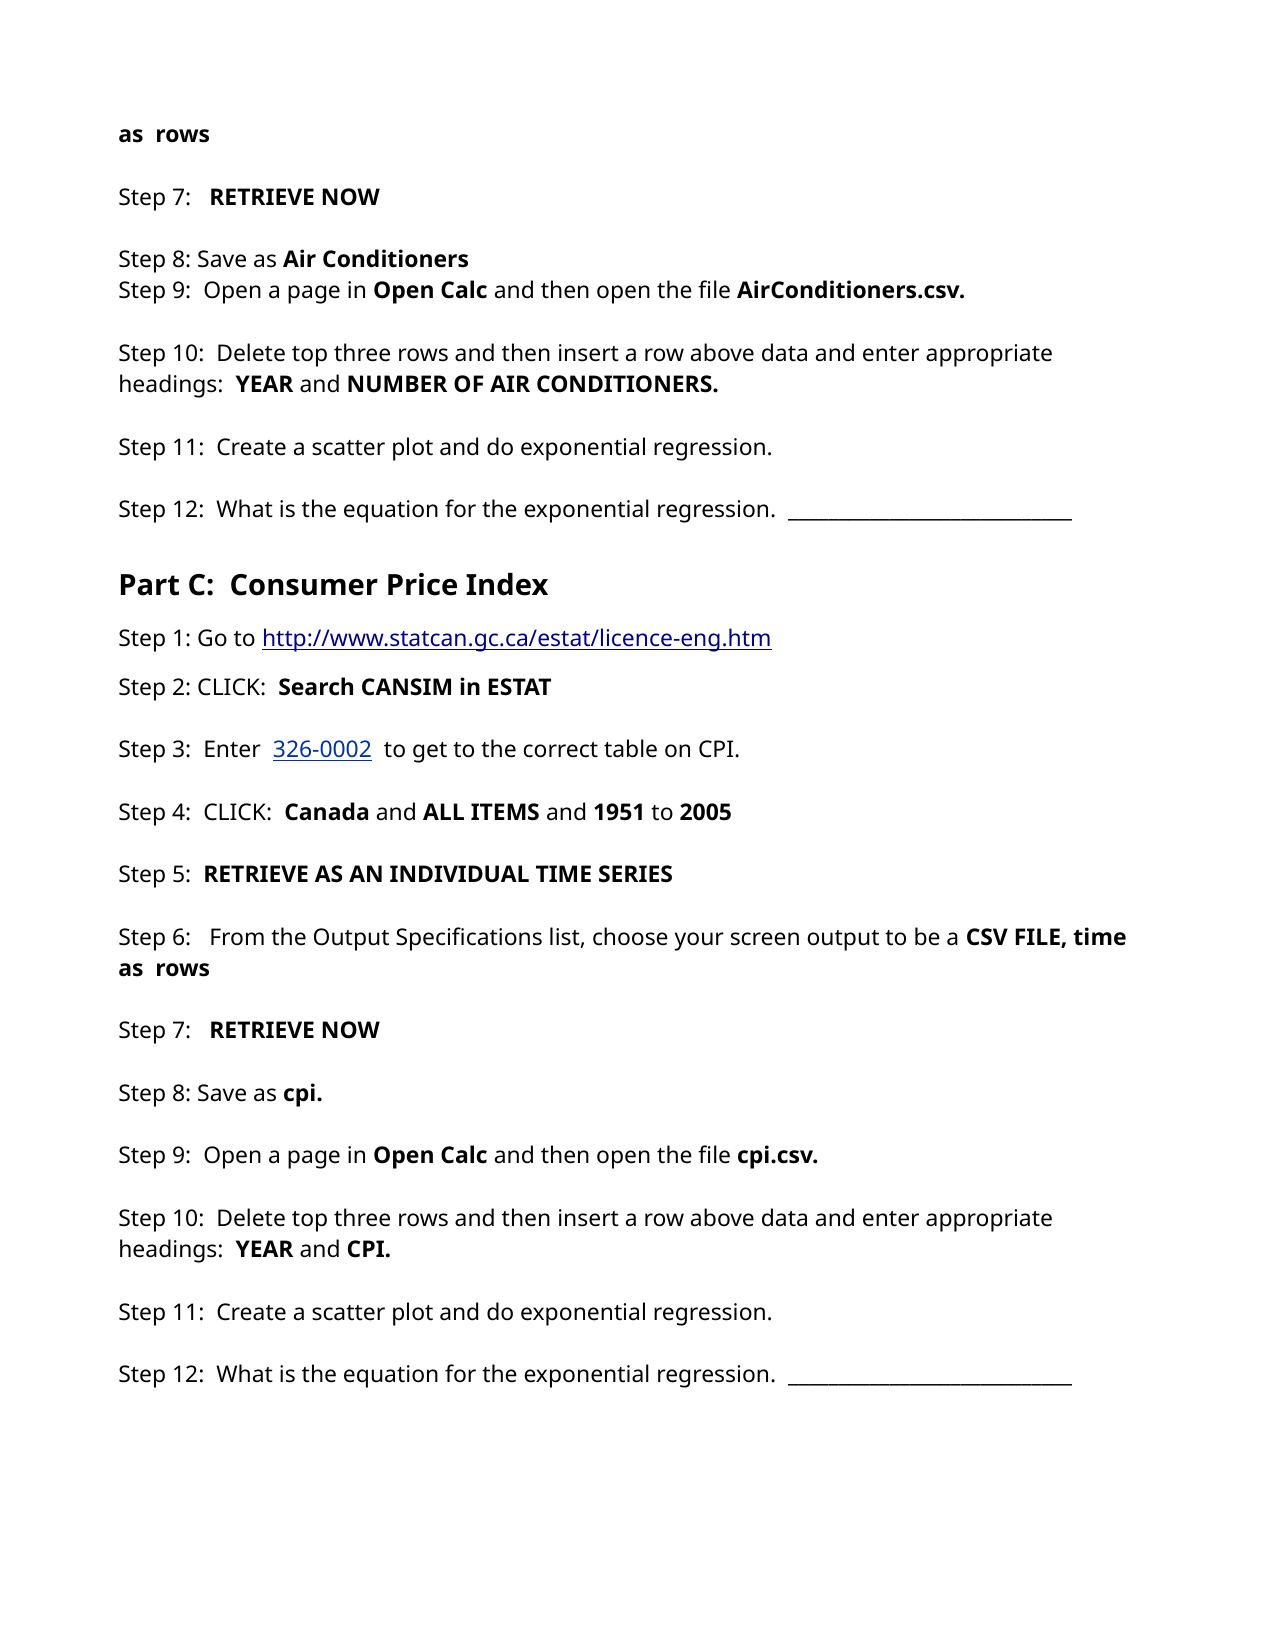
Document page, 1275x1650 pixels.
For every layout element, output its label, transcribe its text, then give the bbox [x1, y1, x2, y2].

text Step 10: Delete top three rows and then insert a row above data and enter appropriate headings: YEAR and NUMBER OF AIR CONDITIONERS. [118, 337, 1157, 399]
text Step 8: Save as cpi. [118, 1077, 1157, 1108]
text Step 3: Enter 326-0002 to get to the correct table on CPI. [118, 733, 1157, 764]
text Step 12: What is the equation for the exponential regression. ____________________________ [118, 1358, 1157, 1389]
text Step 7: RETRIEVE NOW [118, 181, 1157, 212]
text Part C: Consumer Price Index [118, 564, 1157, 604]
text Step 1: Go to http://www.statcan.gc.ca/estat/licence-eng.htm [118, 622, 1157, 653]
text Step 10: Delete top three rows and then insert a row above data and enter appropriate headings: YEAR and CPI. [118, 1202, 1157, 1264]
text Step 9: Open a page in Open Calc and then open the file cpi.csv. [118, 1139, 1157, 1171]
text Step 8: Save as Air Conditioners [118, 243, 1157, 274]
text Step 5: RETRIEVE AS AN INDIVIDUAL TIME SERIES [118, 858, 1157, 889]
text Step 9: Open a page in Open Calc and then open the file AirConditioners.csv. [118, 274, 1157, 306]
text as rows [118, 118, 1157, 149]
text Step 6: From the Output Specifications list, choose your screen output to be a CSV FILE, time as rows [118, 921, 1157, 983]
text Step 2: CLICK: Search CANSIM in ESTAT [118, 671, 1157, 702]
text Step 11: Create a scatter plot and do exponential regression. [118, 431, 1157, 462]
text Step 11: Create a scatter plot and do exponential regression. [118, 1296, 1157, 1327]
text Step 4: CLICK: Canada and ALL ITEMS and 1951 to 2005 [118, 796, 1157, 827]
text Step 7: RETRIEVE NOW [118, 1014, 1157, 1046]
text Step 12: What is the equation for the exponential regression. ____________________________ [118, 493, 1157, 524]
